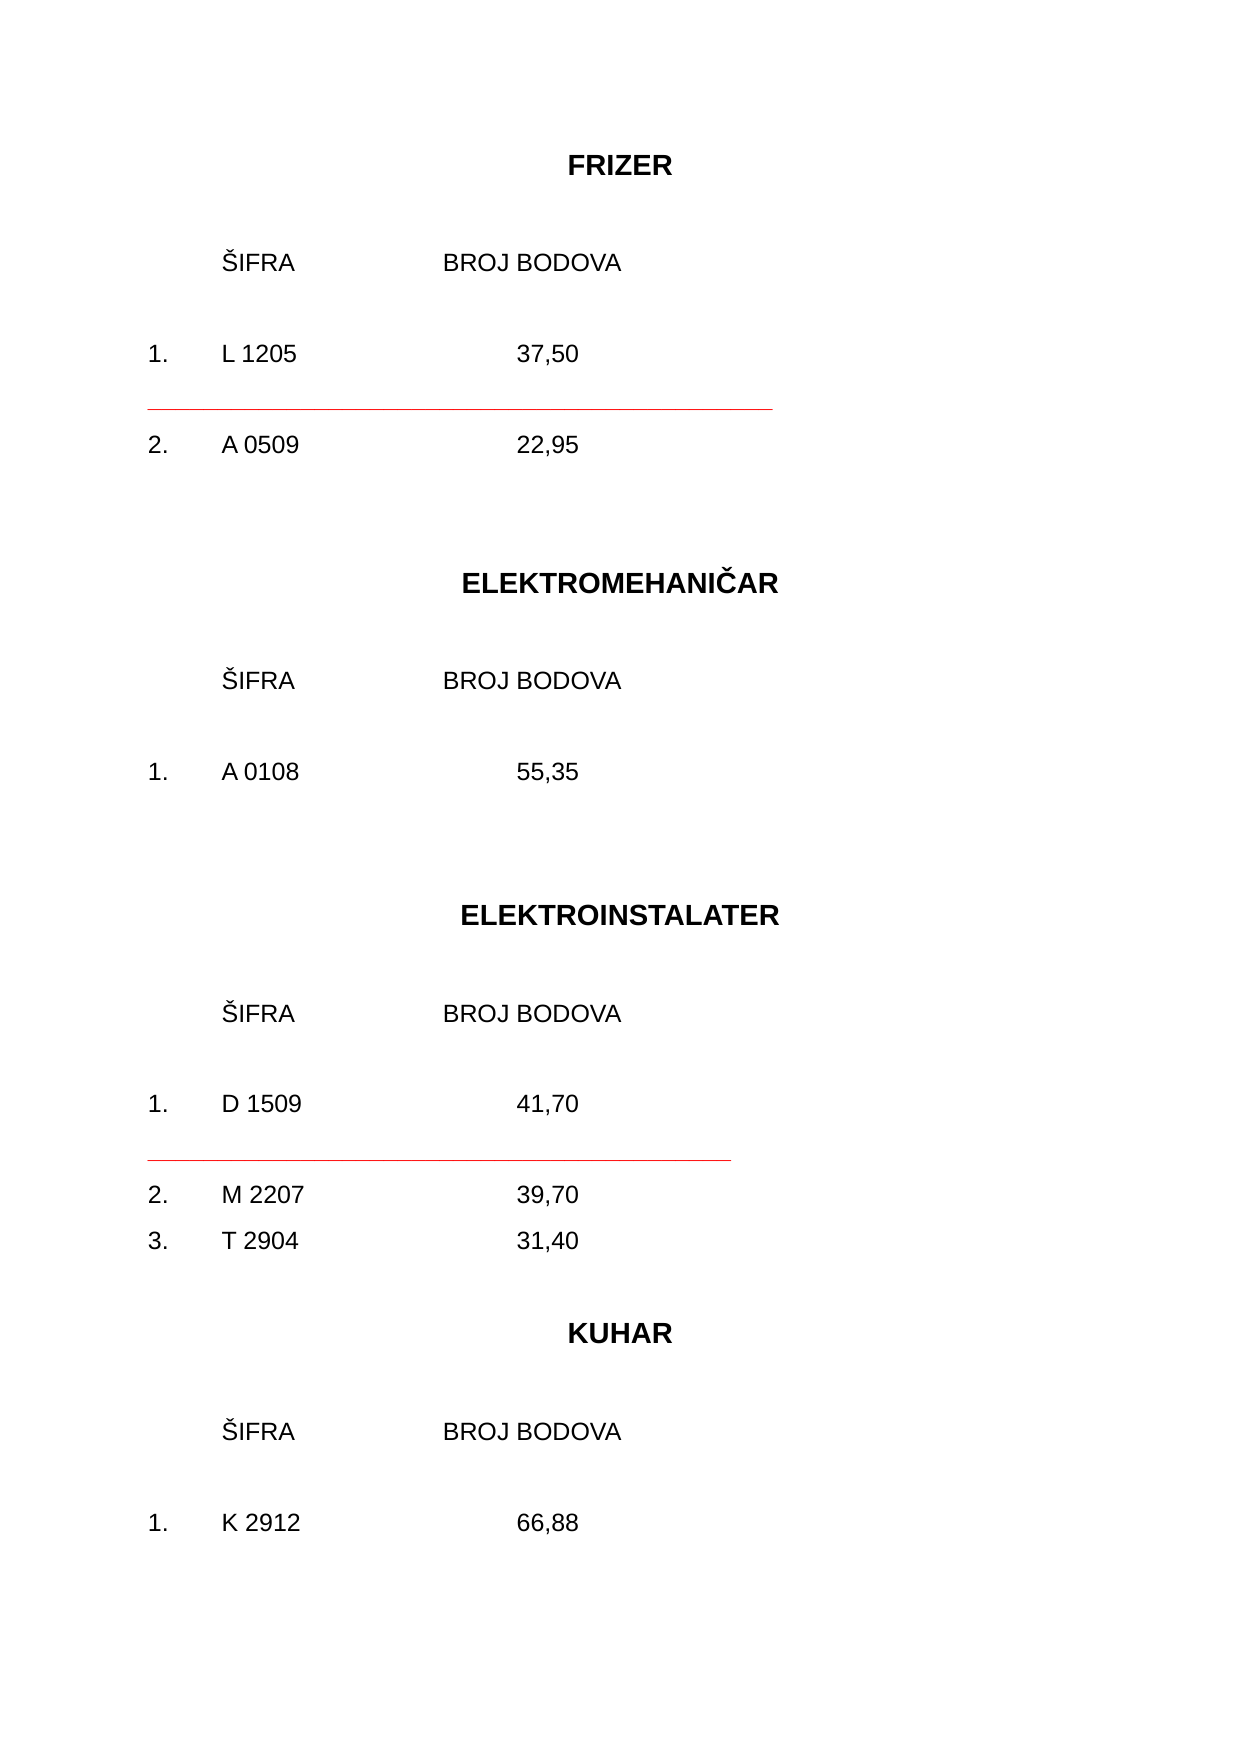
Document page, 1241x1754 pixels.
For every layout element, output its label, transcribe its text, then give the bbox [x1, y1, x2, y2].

text ŠIFRA BROJ BODOVA [148, 248, 1093, 277]
text KUHAR [148, 1317, 1093, 1350]
text 1. K 2912 66,88 [148, 1508, 1093, 1537]
text _____________________________________________ [148, 384, 1093, 413]
text 3. T 2904 31,40 [148, 1226, 1093, 1254]
text __________________________________________ [148, 1135, 1093, 1164]
text FRIZER [148, 148, 1093, 181]
text ŠIFRA BROJ BODOVA [148, 1417, 1093, 1446]
text 1. D 1509 41,70 [148, 1089, 1093, 1118]
text ELEKTROMEHANIČAR [148, 566, 1093, 599]
text 2. A 0509 22,95 [148, 430, 1093, 458]
text ŠIFRA BROJ BODOVA [148, 666, 1093, 695]
text 1. L 1205 37,50 [148, 339, 1093, 368]
text ELEKTROINSTALATER [148, 898, 1093, 932]
text 1. A 0108 55,35 [148, 757, 1093, 786]
text 2. M 2207 39,70 [148, 1180, 1093, 1209]
text ŠIFRA BROJ BODOVA [148, 999, 1093, 1027]
